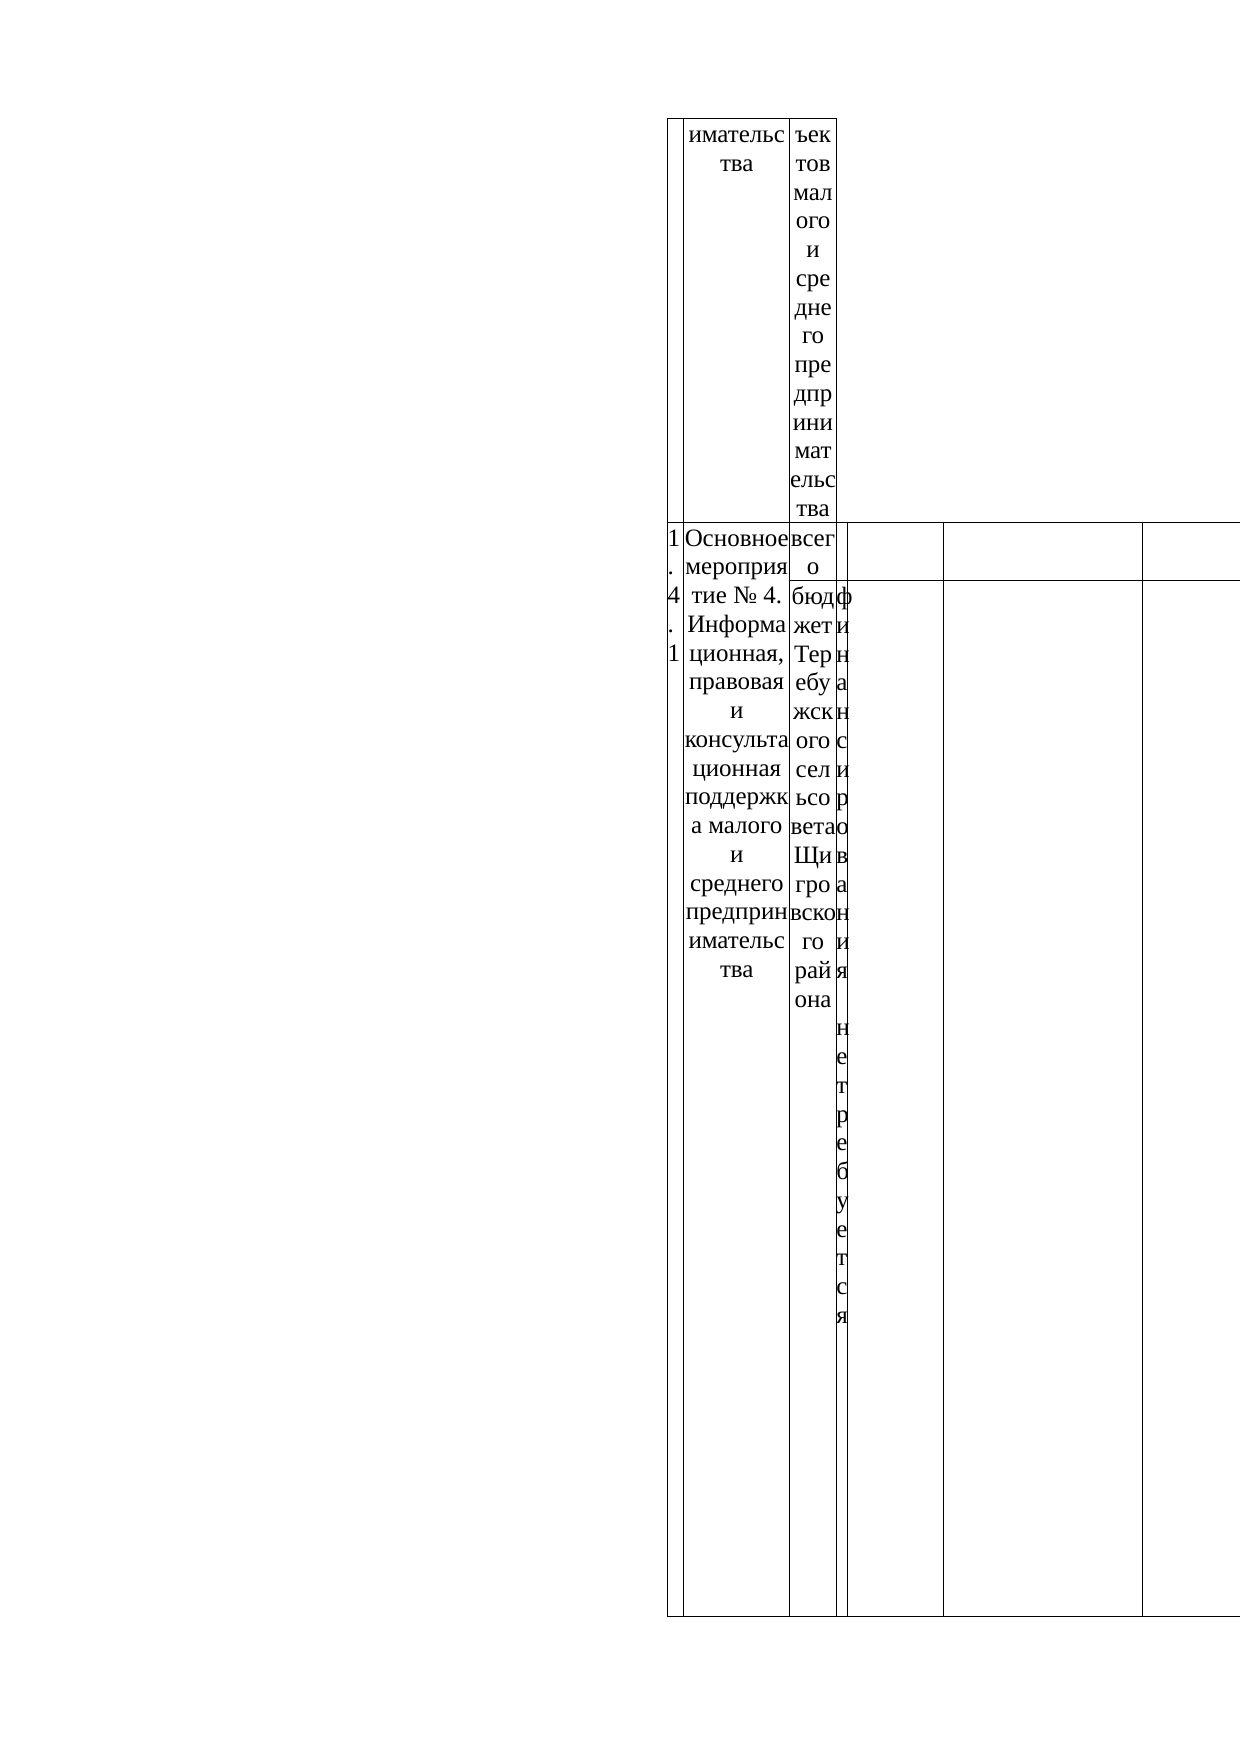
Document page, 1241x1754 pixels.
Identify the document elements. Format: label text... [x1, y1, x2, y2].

table_cell [1143, 523, 1240, 580]
table_cell [300, 522, 667, 580]
table_cell [300, 118, 667, 522]
table_cell финансирования не требуется [837, 1175, 847, 1254]
table_cell [300, 580, 667, 1616]
table_cell [848, 581, 943, 1616]
table_cell [177, 522, 300, 580]
table_cell [837, 523, 847, 580]
table_cell всего [790, 523, 836, 580]
table_cell [1143, 581, 1240, 1616]
table_cell финансирования не требуется [837, 1318, 847, 1616]
table_cell 1.4.1 [668, 523, 683, 1616]
table_cell [177, 580, 300, 1616]
table_cell [944, 523, 1142, 580]
table_cell [944, 581, 1142, 1616]
table_cell финансирования не требуется [837, 1255, 847, 1313]
table_cell Основное мероприятие № 4. Информационная, правовая и консультационная поддержка малого и среднего предпринимательства [684, 523, 789, 1616]
table_cell финансирования не требуется [837, 973, 847, 1029]
table_cell финансирования не требуется [837, 714, 847, 795]
table_cell [848, 523, 943, 580]
table_cell финансирования не требуется [837, 602, 847, 656]
table_cell [177, 118, 300, 522]
table_cell [837, 118, 1240, 522]
table_cell ъектов малого и среднего предпринимательства [790, 119, 836, 522]
table_cell [668, 119, 683, 522]
table_cell имательства [684, 119, 789, 522]
table_cell бюджет Теребужского сельсовета Щигровского района [790, 581, 836, 1616]
